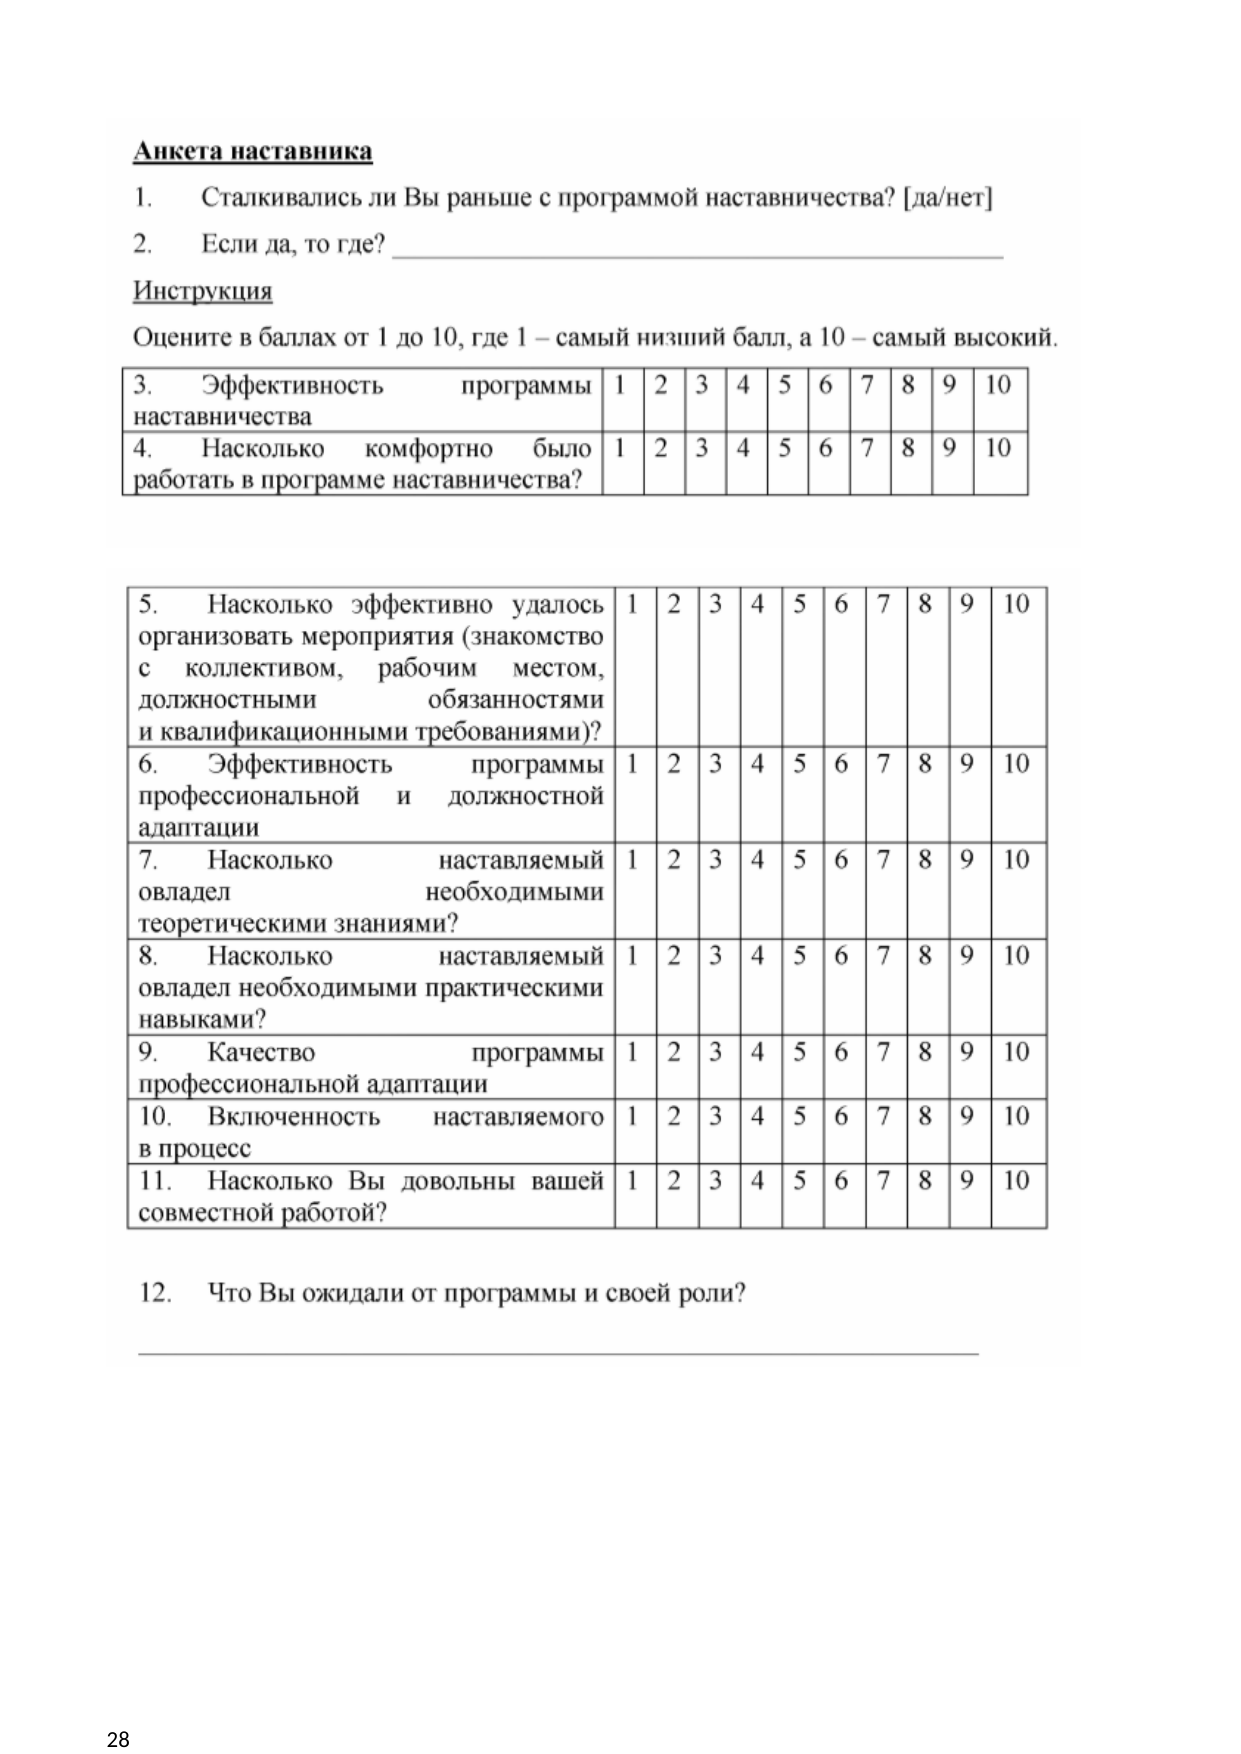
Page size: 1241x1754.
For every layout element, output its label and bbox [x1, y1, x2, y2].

picture [106, 118, 1081, 548]
picture [106, 568, 1081, 1367]
